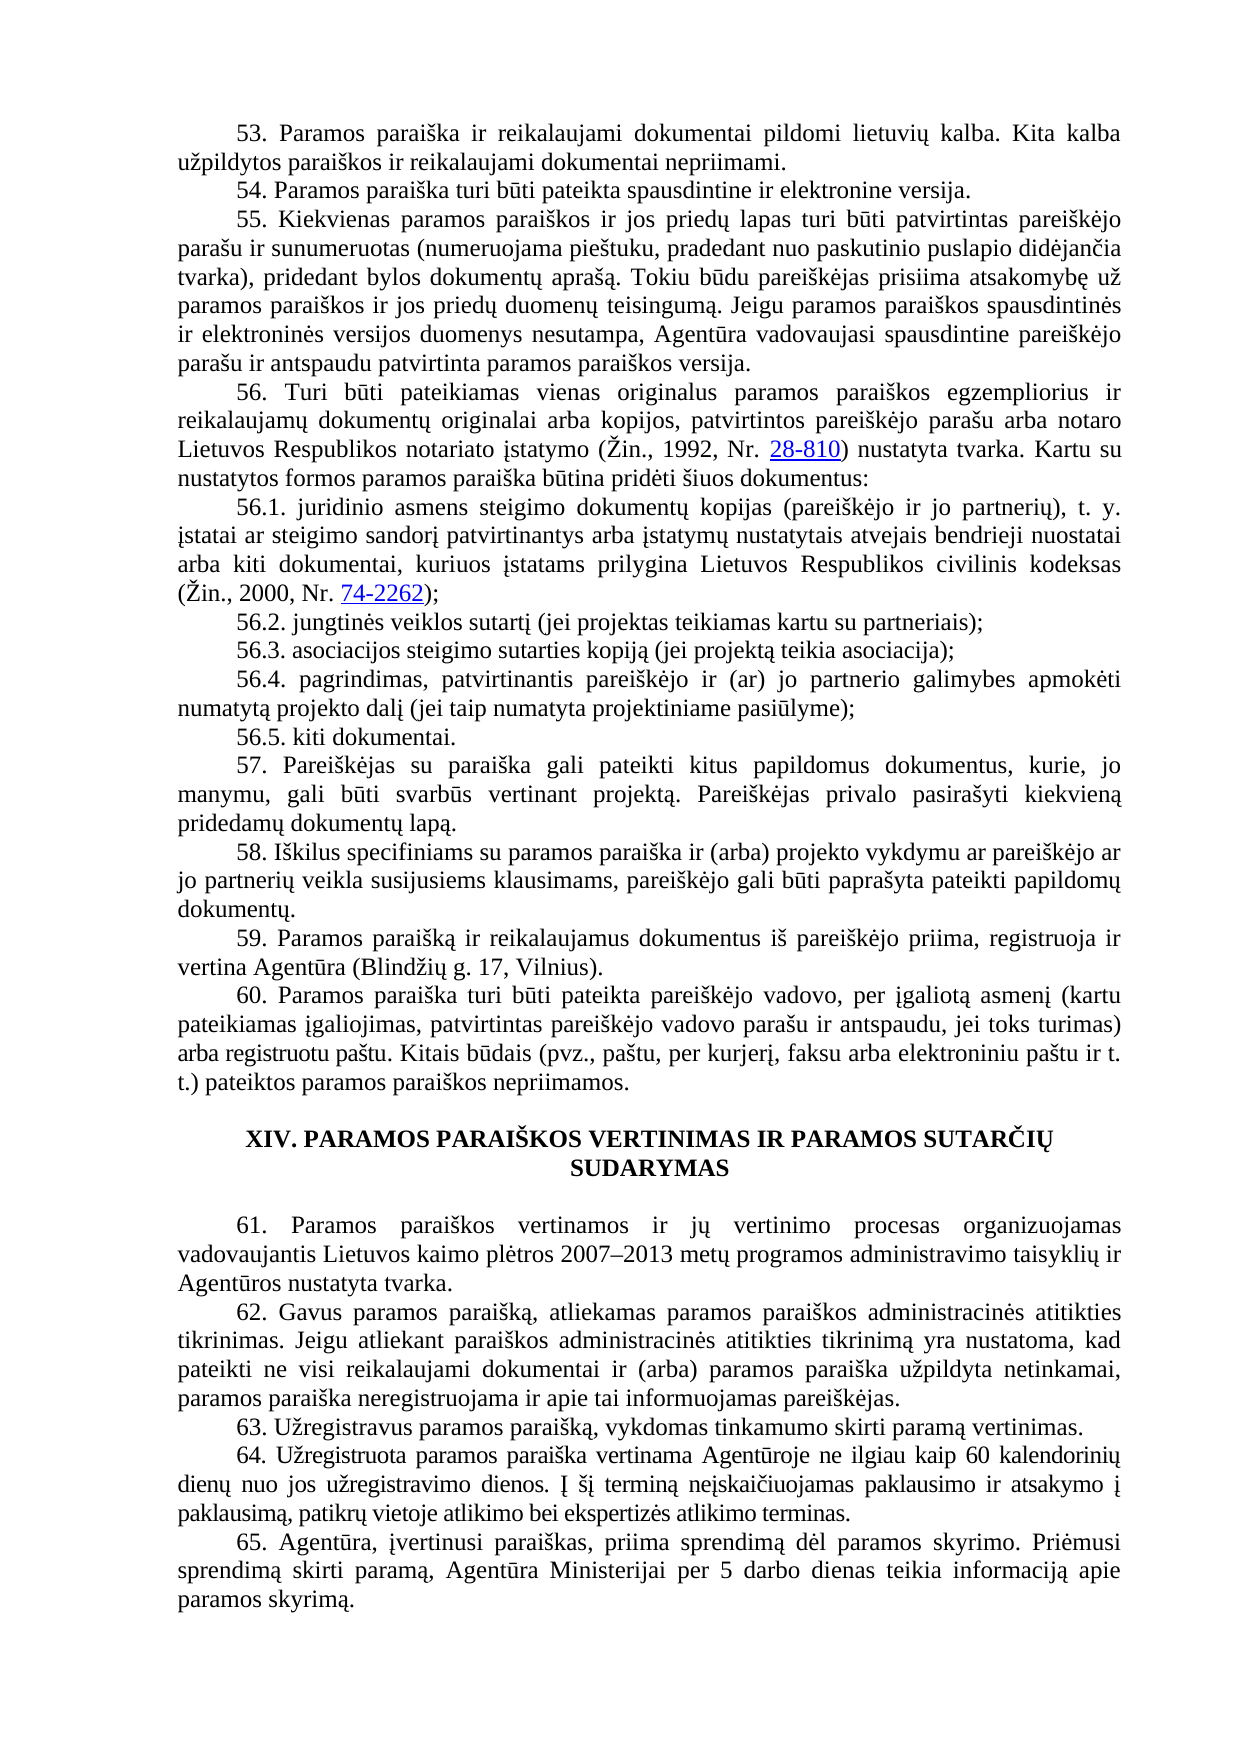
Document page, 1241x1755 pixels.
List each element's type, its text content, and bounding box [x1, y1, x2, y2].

text 55. Kiekvienas paramos paraiškos ir jos priedų lapas turi būti patvirtintas pareiškėjo parašu ir sunumeruotas (numeruojama pieštuku, pradedant nuo paskutinio puslapio didėjančia tvarka), pridedant bylos dokumentų aprašą. Tokiu būdu pareiškėjas prisiima atsakomybę už paramos paraiškos ir jos priedų duomenų teisingumą. Jeigu paramos paraiškos spausdintinės ir elektroninės versijos duomenys nesutampa, Agentūra vadovaujasi spausdintine pareiškėjo parašu ir antspaudu patvirtinta paramos paraiškos versija. [177, 204, 1122, 377]
text XIV. PARAMOS PARAIŠKOS VERTINIMAS IR PARAMOS SUTARČIŲ SUDARYMAS [177, 1124, 1122, 1182]
text 63. Užregistravus paramos paraišką, vykdomas tinkamumo skirti paramą vertinimas. [177, 1412, 1122, 1441]
text 56.1. juridinio asmens steigimo dokumentų kopijas (pareiškėjo ir jo partnerių), t. y. įstatai ar steigimo sandorį patvirtinantys arba įstatymų nustatytais atvejais bendrieji nuostatai arba kiti dokumentai, kuriuos įstatams prilygina Lietuvos Respublikos civilinis kodeksas (Žin., 2000, Nr. 74-2262); [177, 492, 1122, 607]
text 60. Paramos paraiška turi būti pateikta pareiškėjo vadovo, per įgaliotą asmenį (kartu pateikiamas įgaliojimas, patvirtintas pareiškėjo vadovo parašu ir antspaudu, jei toks turimas) arba registruotu paštu. Kitais būdais (pvz., paštu, per kurjerį, faksu arba elektroniniu paštu ir t. t.) pateiktos paramos paraiškos nepriimamos. [177, 981, 1122, 1096]
text 53. Paramos paraiška ir reikalaujami dokumentai pildomi lietuvių kalba. Kita kalba užpildytos paraiškos ir reikalaujami dokumentai nepriimami. [177, 118, 1122, 176]
text 57. Pareiškėjas su paraiška gali pateikti kitus papildomus dokumentus, kurie, jo manymu, gali būti svarbūs vertinant projektą. Pareiškėjas privalo pasirašyti kiekvieną pridedamų dokumentų lapą. [177, 751, 1122, 837]
text 58. Iškilus specifiniams su paramos paraiška ir (arba) projekto vykdymu ar pareiškėjo ar jo partnerių veikla susijusiems klausimams, pareiškėjo gali būti paprašyta pateikti papildomų dokumentų. [177, 837, 1122, 923]
text 61. Paramos paraiškos vertinamos ir jų vertinimo procesas organizuojamas vadovaujantis Lietuvos kaimo plėtros 2007–2013 metų programos administravimo taisyklių ir Agentūros nustatyta tvarka. [177, 1211, 1122, 1297]
text 64. Užregistruota paramos paraiška vertinama Agentūroje ne ilgiau kaip 60 kalendorinių dienų nuo jos užregistravimo dienos. Į šį terminą neįskaičiuojamas paklausimo ir atsakymo į paklausimą, patikrų vietoje atlikimo bei ekspertizės atlikimo terminas. [177, 1441, 1122, 1527]
text 62. Gavus paramos paraišką, atliekamas paramos paraiškos administracinės atitikties tikrinimas. Jeigu atliekant paraiškos administracinės atitikties tikrinimą yra nustatoma, kad pateikti ne visi reikalaujami dokumentai ir (arba) paramos paraiška užpildyta netinkamai, paramos paraiška neregistruojama ir apie tai informuojamas pareiškėjas. [177, 1297, 1122, 1412]
text 65. Agentūra, įvertinusi paraiškas, priima sprendimą dėl paramos skyrimo. Priėmusi sprendimą skirti paramą, Agentūra Ministerijai per 5 darbo dienas teikia informaciją apie paramos skyrimą. [177, 1527, 1122, 1613]
text 56.3. asociacijos steigimo sutarties kopiją (jei projektą teikia asociacija); [177, 636, 1122, 664]
text 56.2. jungtinės veiklos sutartį (jei projektas teikiamas kartu su partneriais); [177, 607, 1122, 636]
text 59. Paramos paraišką ir reikalaujamus dokumentus iš pareiškėjo priima, registruoja ir vertina Agentūra (Blindžių g. 17, Vilnius). [177, 923, 1122, 981]
text 56. Turi būti pateikiamas vienas originalus paramos paraiškos egzempliorius ir reikalaujamų dokumentų originalai arba kopijos, patvirtintos pareiškėjo parašu arba notaro Lietuvos Respublikos notariato įstatymo (Žin., 1992, Nr. 28-810) nustatyta tvarka. Kartu su nustatytos formos paramos paraiška būtina pridėti šiuos dokumentus: [177, 377, 1122, 492]
text 56.5. kiti dokumentai. [177, 722, 1122, 751]
text 56.4. pagrindimas, patvirtinantis pareiškėjo ir (ar) jo partnerio galimybes apmokėti numatytą projekto dalį (jei taip numatyta projektiniame pasiūlyme); [177, 664, 1122, 722]
text 54. Paramos paraiška turi būti pateikta spausdintine ir elektronine versija. [177, 176, 1122, 204]
